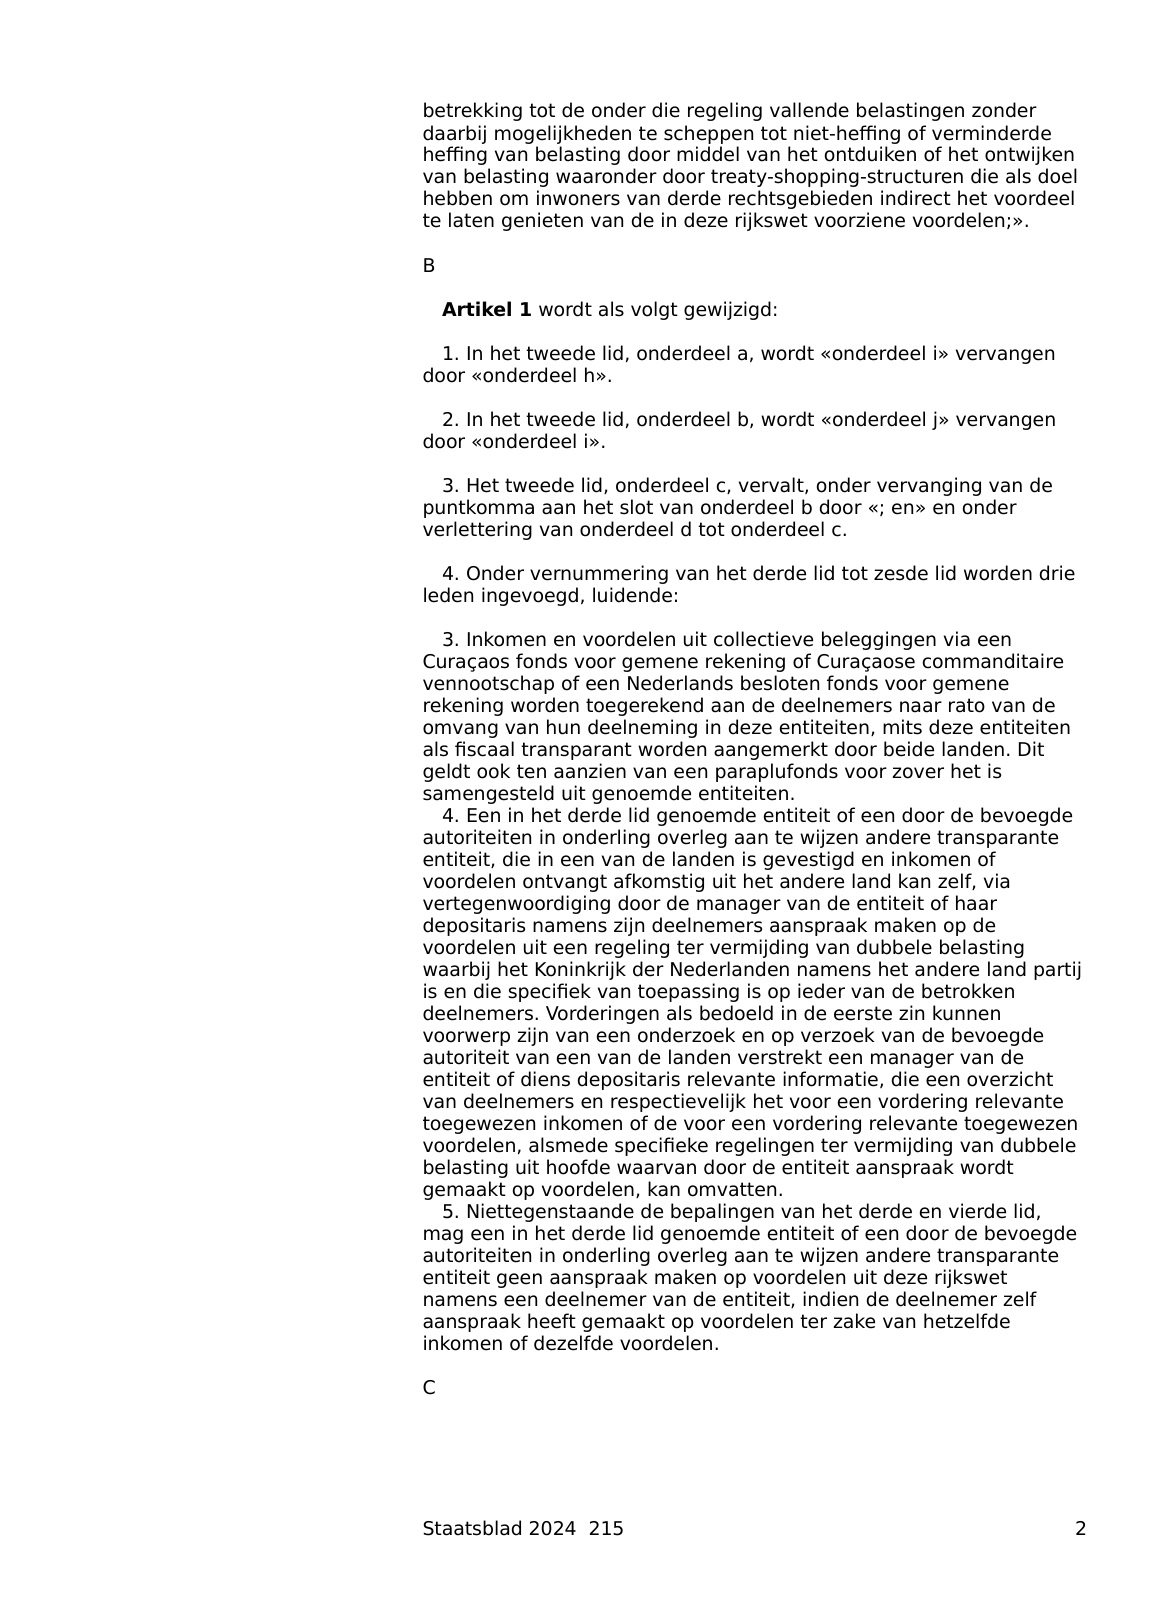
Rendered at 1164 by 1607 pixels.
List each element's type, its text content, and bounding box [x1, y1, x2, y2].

text 2. In het tweede lid, onderdeel b, wordt «onderdeel j» vervangen door «onderdeel i». [422, 409, 1087, 453]
text 1. In het tweede lid, onderdeel a, wordt «onderdeel i» vervangen door «onderdeel h». [422, 343, 1087, 387]
text 4. Onder vernummering van het derde lid tot zesde lid worden drie leden ingevoegd, luidende: [422, 563, 1087, 607]
text 3. Het tweede lid, onderdeel c, vervalt, onder vervanging van de puntkomma aan het slot van onderdeel b door «; en» en onder verlettering van onderdeel d tot onderdeel c. [422, 475, 1087, 541]
text Artikel 1 wordt als volgt gewijzigd: [422, 299, 1087, 321]
text 5. Niettegenstaande de bepalingen van het derde en vierde lid, mag een in het derde lid genoemde entiteit of een door de bevoegde autoriteiten in onderling overleg aan te wijzen andere transparante entiteit geen aanspraak maken op voordelen uit deze rijkswet namens een deelnemer van de entiteit, indien de deelnemer zelf aanspraak heeft gemaakt op voordelen ter zake van hetzelfde inkomen of dezelfde voordelen. [422, 1201, 1087, 1355]
text betrekking tot de onder die regeling vallende belastingen zonder daarbij mogelijkheden te scheppen tot niet-heffing of verminderde heffing van belasting door middel van het ontduiken of het ontwijken van belasting waaronder door treaty-shopping-structuren die als doel hebben om inwoners van derde rechtsgebieden indirect het voordeel te laten genieten van de in deze rijkswet voorziene voordelen;». [422, 100, 1087, 232]
text 4. Een in het derde lid genoemde entiteit of een door de bevoegde autoriteiten in onderling overleg aan te wijzen andere transparante entiteit, die in een van de landen is gevestigd en inkomen of voordelen ontvangt afkomstig uit het andere land kan zelf, via vertegenwoordiging door de manager van de entiteit of haar depositaris namens zijn deelnemers aanspraak maken op de voordelen uit een regeling ter vermijding van dubbele belasting waarbij het Koninkrijk der Nederlanden namens het andere land partij is en die specifiek van toepassing is op ieder van de betrokken deelnemers. Vorderingen als bedoeld in de eerste zin kunnen voorwerp zijn van een onderzoek en op verzoek van de bevoegde autoriteit van een van de landen verstrekt een manager van de entiteit of diens depositaris relevante informatie, die een overzicht van deelnemers en respectievelijk het voor een vordering relevante toegewezen inkomen of de voor een vordering relevante toegewezen voordelen, alsmede specifieke regelingen ter vermijding van dubbele belasting uit hoofde waarvan door de entiteit aanspraak wordt gemaakt op voordelen, kan omvatten. [422, 805, 1087, 1201]
text C [422, 1377, 1087, 1399]
text 3. Inkomen en voordelen uit collectieve beleggingen via een Curaçaos fonds voor gemene rekening of Curaçaose commanditaire vennootschap of een Nederlands besloten fonds voor gemene rekening worden toegerekend aan de deelnemers naar rato van de omvang van hun deelneming in deze entiteiten, mits deze entiteiten als fiscaal transparant worden aangemerkt door beide landen. Dit geldt ook ten aanzien van een paraplufonds voor zover het is samengesteld uit genoemde entiteiten. [422, 629, 1087, 805]
text B [422, 254, 1087, 276]
